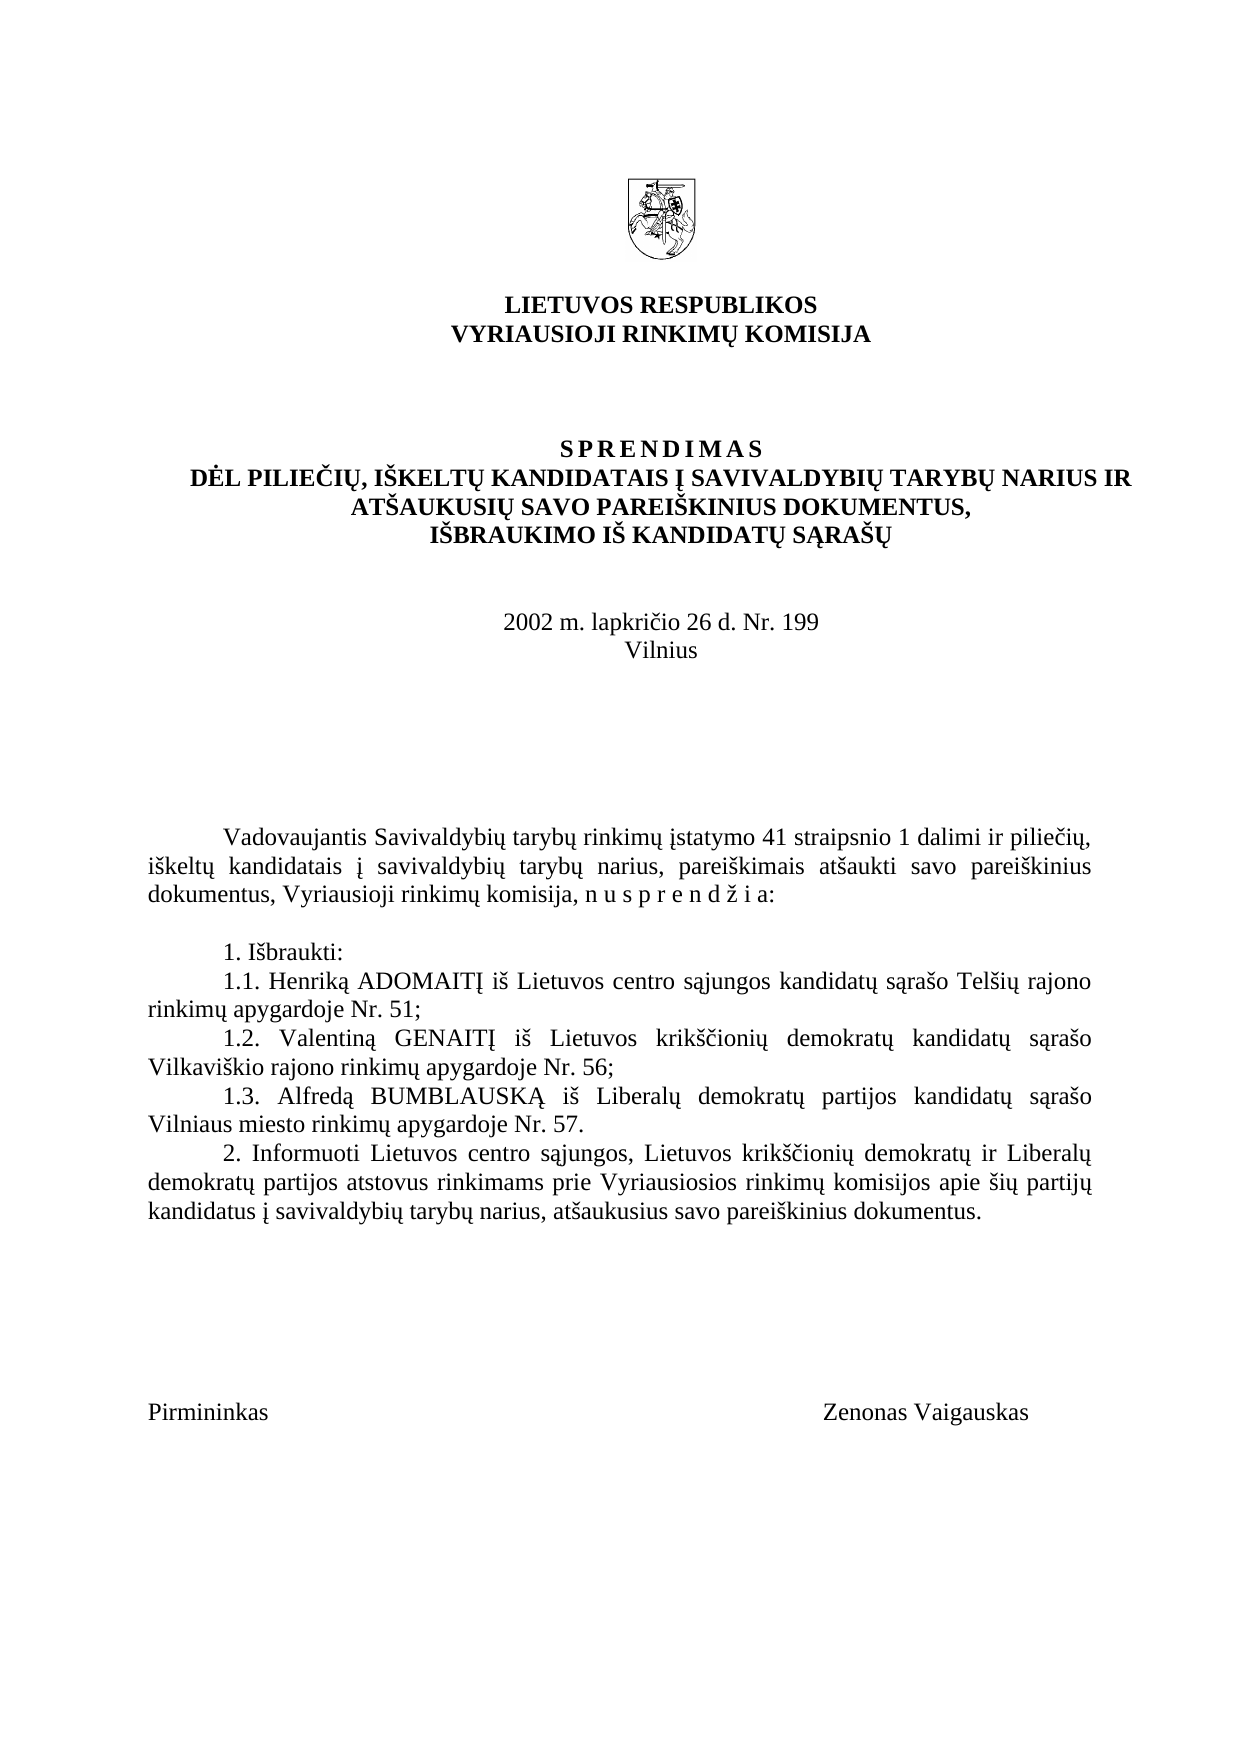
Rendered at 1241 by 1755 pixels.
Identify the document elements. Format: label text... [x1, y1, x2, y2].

text 1. Išbraukti: [148, 937, 1093, 966]
text 1.2. Valentiną GENAITĮ iš Lietuvos krikščionių demokratų kandidatų sąrašo Vilkaviškio rajono rinkimų apygardoje Nr. 56; [148, 1023, 1093, 1081]
table_cell dėl PILIEČIŲ, IŠKELTŲ KANDIDATAIS Į SAVIVALDYBIŲ TARYBŲ NARIUS IR ATŠAUKUSIŲ SAVO PAREIŠKINIUS DOKUMENTUS, IŠBRAUKIMO IŠ KANDIDATŲ SĄRAŠŲ [148, 463, 1174, 549]
text 1.3. Alfredą BUMBLAUSKĄ iš Liberalų demokratų partijos kandidatų sąrašo Vilniaus miesto rinkimų apygardoje Nr. 57. [148, 1081, 1093, 1138]
text 2. Informuoti Lietuvos centro sąjungos, Lietuvos krikščionių demokratų ir Liberalų demokratų partijos atstovus rinkimams prie Vyriausiosios rinkimų komisijos apie šių partijų kandidatus į savivaldybių tarybų narius, atšaukusius savo pareiškinius dokumentus. [148, 1138, 1093, 1224]
table_cell 2002 m. lapkričio 26 d. Nr. 199 Vilnius [148, 549, 1174, 736]
table_header LIETUVOS RESPUBLIKOS VYRIAUSIOJI RINKIMŲ KOMISIJA SpREndimas [148, 177, 1174, 463]
text 1.1. Henriką ADOMAITĮ iš Lietuvos centro sąjungos kandidatų sąrašo Telšių rajono rinkimų apygardoje Nr. 51; [148, 966, 1093, 1023]
text Pirmininkas Zenonas Vaigauskas [148, 1397, 1093, 1426]
text Vadovaujantis Savivaldybių tarybų rinkimų įstatymo 41 straipsnio 1 dalimi ir piliečių, iškeltų kandidatais į savivaldybių tarybų narius, pareiškimais atšaukti savo pareiškinius dokumentus, Vyriausioji rinkimų komisija, n u s p r e n d ž i a: [148, 822, 1093, 908]
